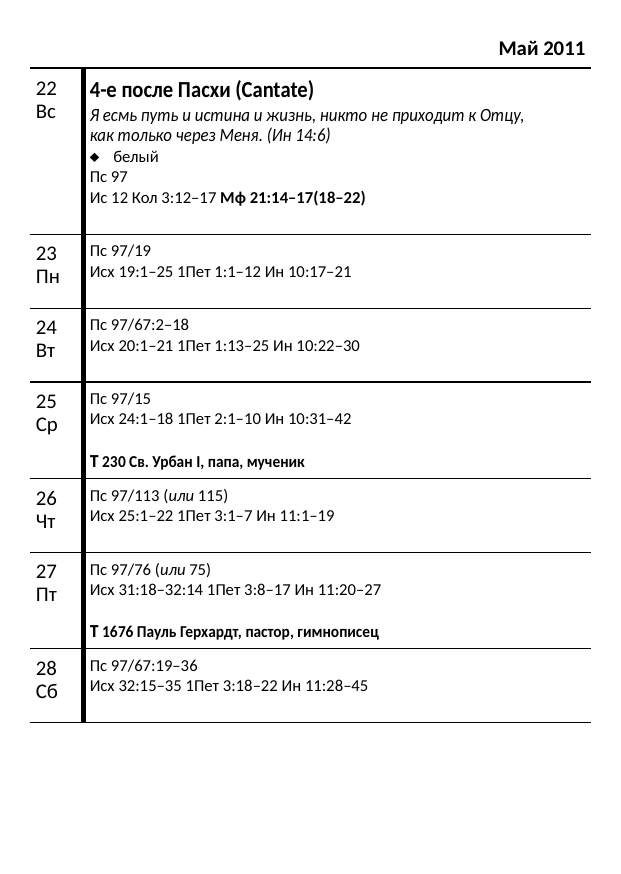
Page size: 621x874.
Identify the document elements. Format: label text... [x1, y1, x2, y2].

table_cell 28 Сб [30, 649, 81, 722]
table_cell Пс 97/76 (или 75) Исх 31:18–32:14 1Пет 3:8–17 Ин 11:20–27 T 1676 Пауль Герхардт, пастор, гимнописец [86, 553, 591, 648]
table_header Май 2011 [30, 30, 591, 67]
table_cell 22 Вс [30, 69, 81, 234]
table_cell 27 Пт [30, 553, 81, 648]
table_cell 25 Ср [30, 383, 81, 478]
table_cell Пс 97/113 (или 115) Исх 25:1–22 1Пет 3:1–7 Ин 11:1–19 [86, 479, 591, 552]
table_cell 23 Пн [30, 235, 81, 307]
table_cell Пс 97/19 Исх 19:1–25 1Пет 1:1–12 Ин 10:17–21 [86, 235, 591, 307]
table_cell Пс 97/67:19–36 Исх 32:15–35 1Пет 3:18–22 Ин 11:28–45 [86, 649, 591, 722]
table_cell 4-е после Пасхи (Cantate) Я есмь путь и истина и жизнь, никто не приходит к Отцу, как только через Меня. (Ин 14:6) белый Пс 97 Ис 12 Кол 3:12–17 Мф 21:14–17(18–22) [86, 69, 591, 234]
table_cell Пс 97/67:2–18 Исх 20:1–21 1Пет 1:13–25 Ин 10:22–30 [86, 309, 591, 381]
table_cell 24 Вт [30, 309, 81, 381]
table_cell 26 Чт [30, 479, 81, 552]
table_cell Пс 97/15 Исх 24:1–18 1Пет 2:1–10 Ин 10:31–42 T 230 Св. Урбан I, папа, мученик [86, 383, 591, 478]
